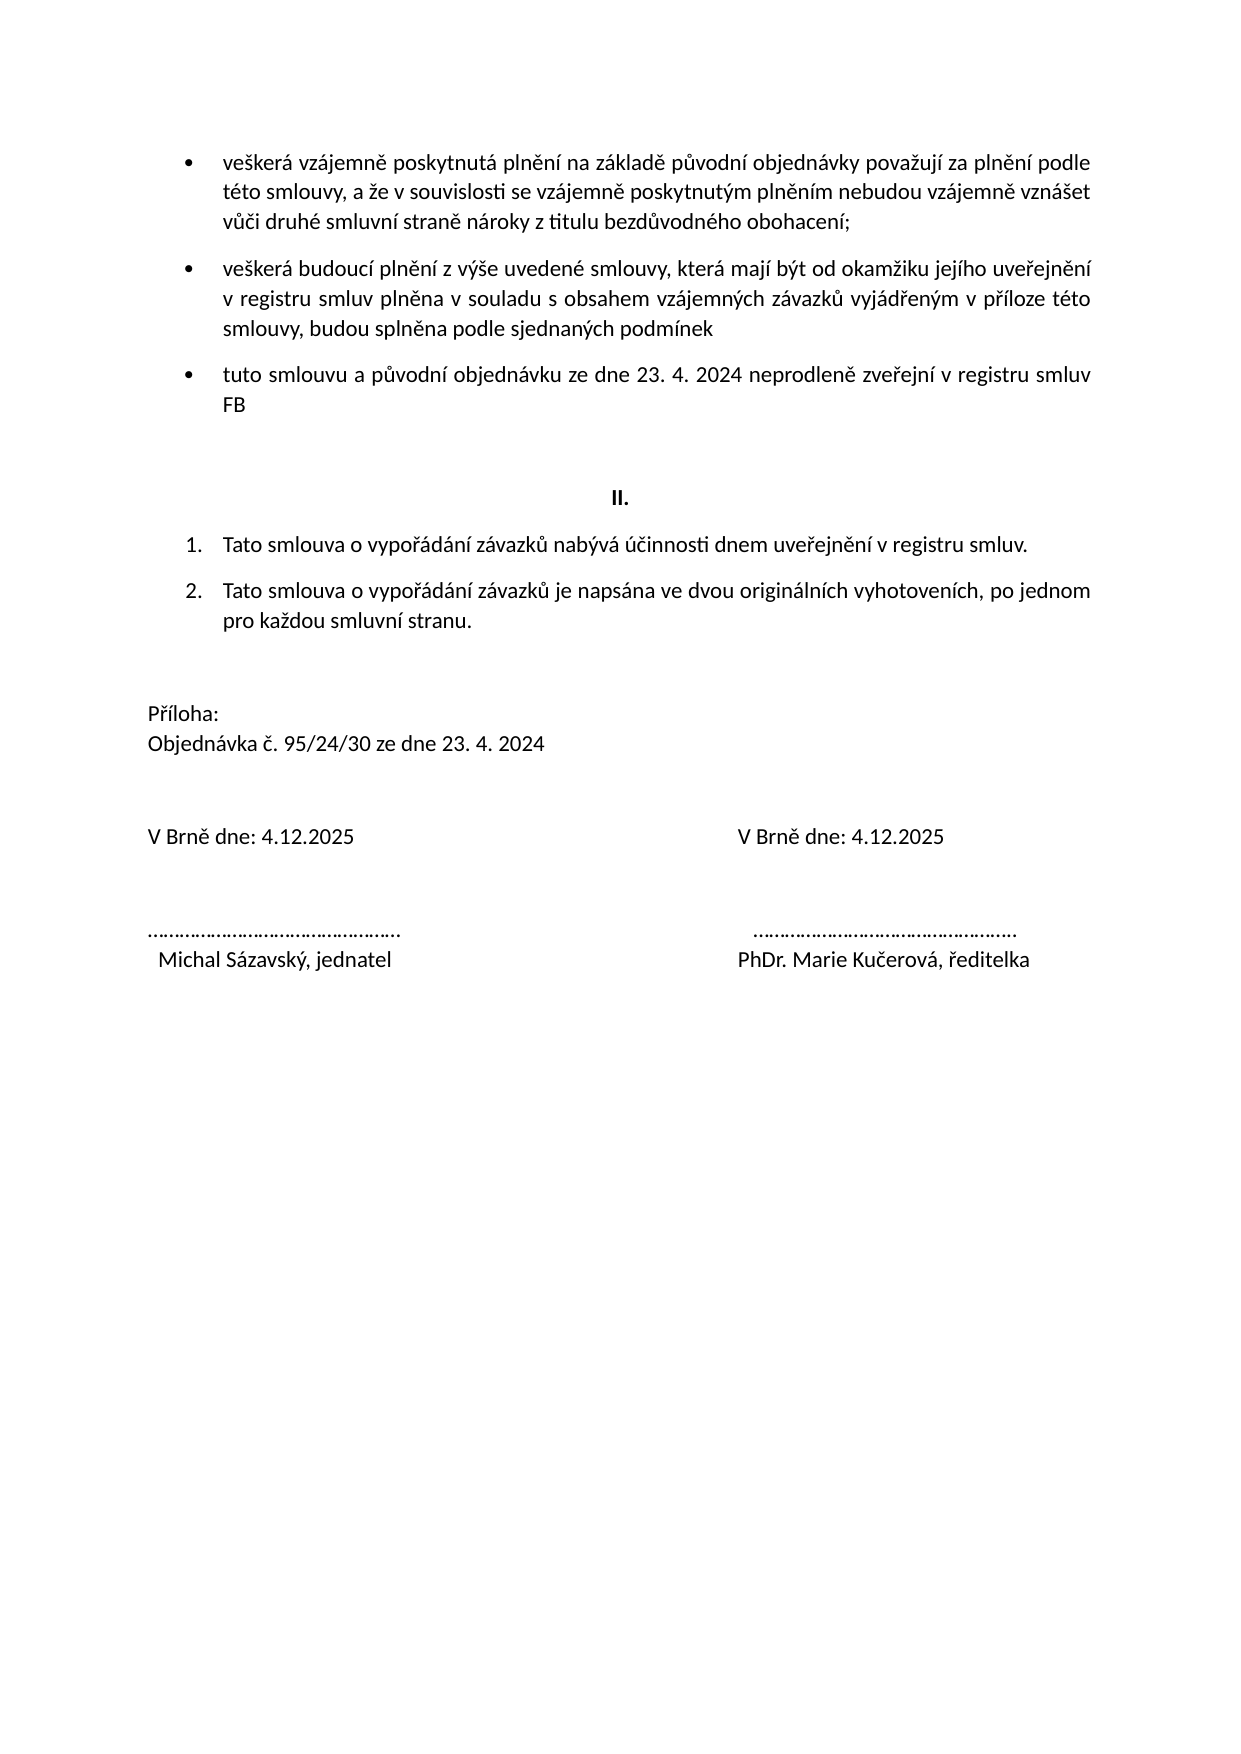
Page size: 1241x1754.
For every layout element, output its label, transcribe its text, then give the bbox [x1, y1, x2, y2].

text V Brně dne: 4.12.2025 V Brně dne: 4.12.2025 [148, 822, 1093, 851]
text Michal Sázavský, jednatel PhDr. Marie Kučerová, ředitelka [148, 946, 1093, 973]
text Příloha: Objednávka č. 95/24/30 ze dne 23. 4. 2024 [148, 699, 1093, 757]
list Tato smlouva o vypořádání závazků nabývá účinnosti dnem uveřejnění v registru smluv. [185, 530, 1093, 558]
text ………………………………………… ………………………………………….. [148, 916, 1093, 944]
list veškerá budoucí plnění z výše uvedené smlouvy, která mají být od okamžiku jejího uveřejnění v registru smluv plněna v souladu s obsahem vzájemných závazků vyjádřeným v příloze této smlouvy, budou splněna podle sjednaných podmínek [185, 254, 1093, 342]
text II. [148, 483, 1093, 511]
list Tato smlouva o vypořádání závazků je napsána ve dvou originálních vyhotoveních, po jednom pro každou smluvní stranu. [185, 576, 1093, 634]
list tuto smlouvu a původní objednávku ze dne 23. 4. 2024 neprodleně zveřejní v registru smluv FB [185, 360, 1093, 418]
list veškerá vzájemně poskytnutá plnění na základě původní objednávky považují za plnění podle této smlouvy, a že v souvislosti se vzájemně poskytnutým plněním nebudou vzájemně vznášet vůči druhé smluvní straně nároky z titulu bezdůvodného obohacení; [185, 148, 1093, 235]
